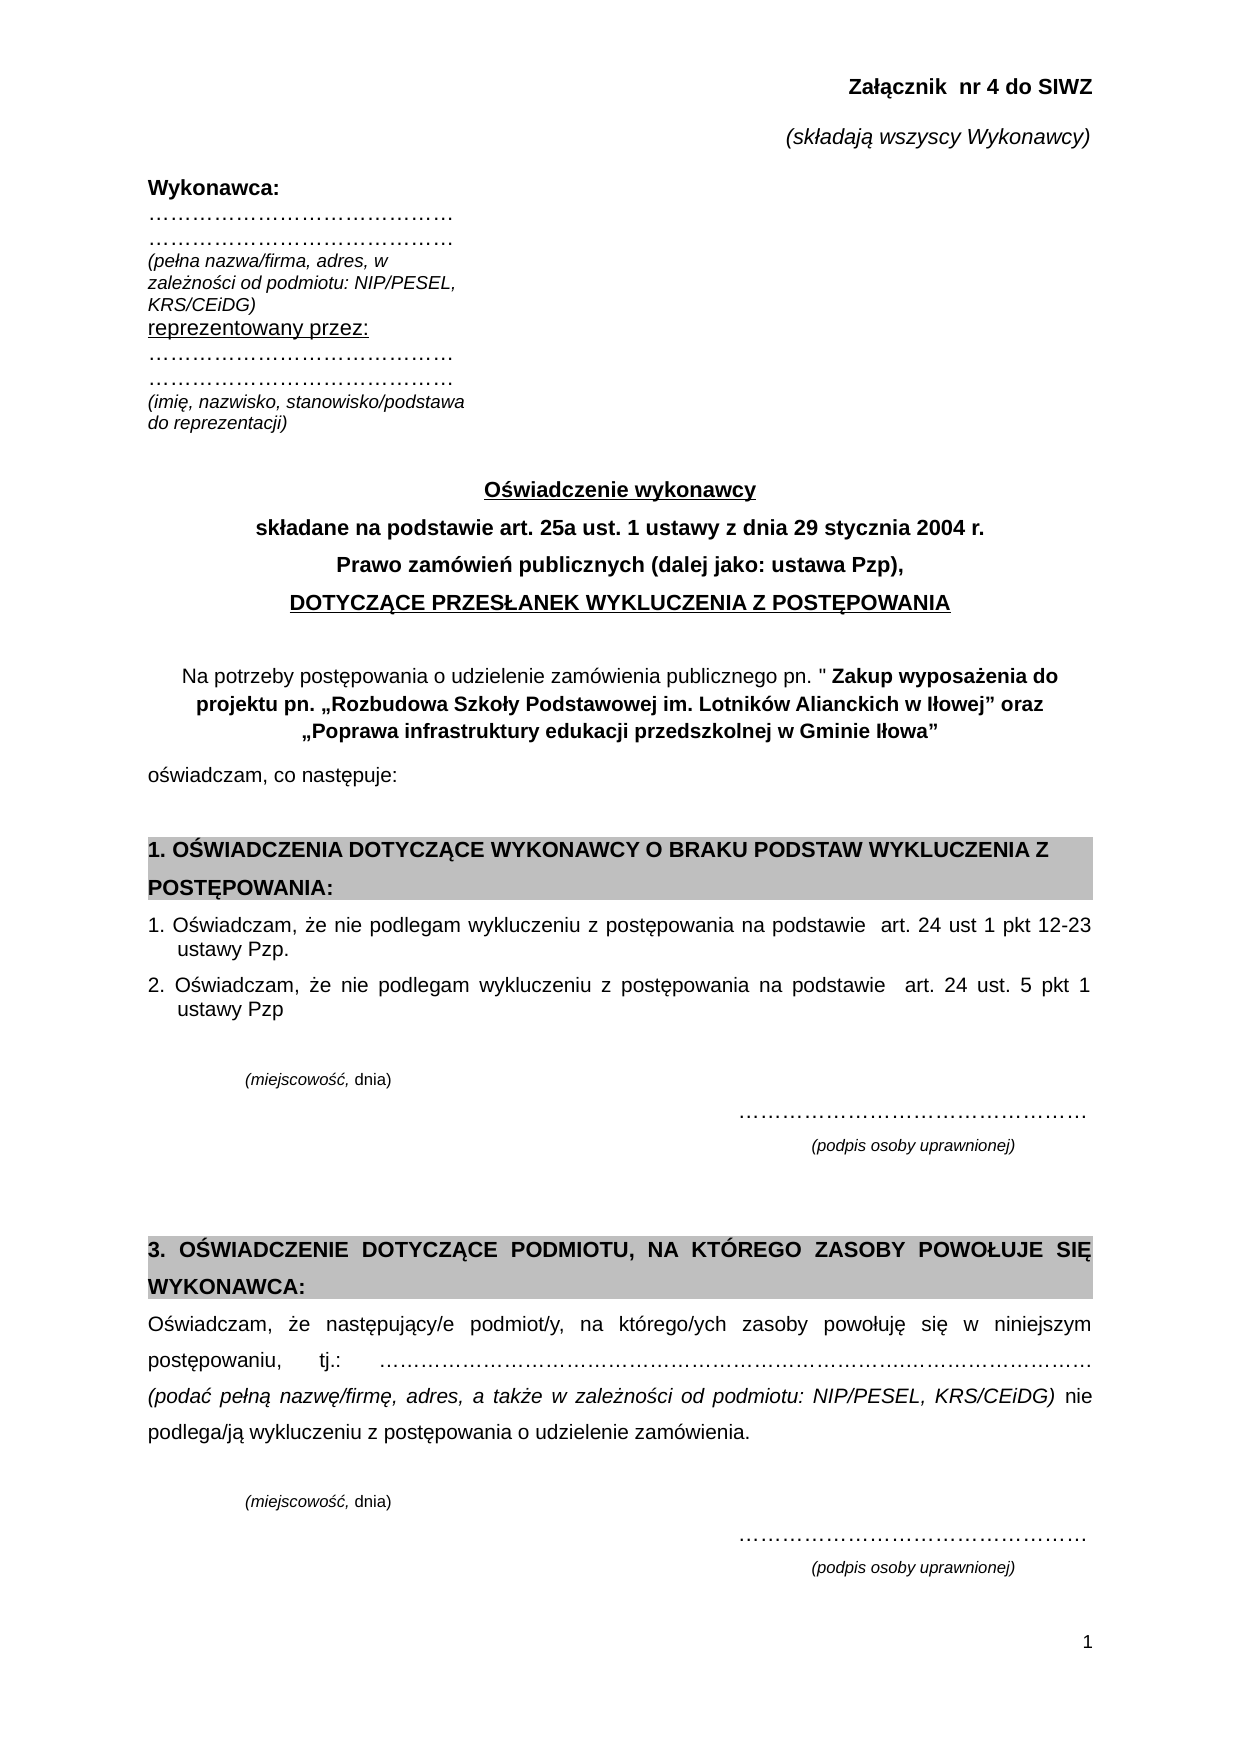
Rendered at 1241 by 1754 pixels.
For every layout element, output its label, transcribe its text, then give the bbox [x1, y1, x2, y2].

text (składają wszyscy Wykonawcy) [148, 124, 1093, 149]
text (imię, nazwisko, stanowisko/podstawa do reprezentacji) [148, 391, 472, 434]
text Na potrzeby postępowania o udzielenie zamówienia publicznego pn. " Zakup wyposażenia do projektu pn. „Rozbudowa Szkoły Podstawowej im. Lotników Alianckich w Iłowej” oraz „Poprawa infrastruktury edukacji przedszkolnej w Gminie Iłowa” [148, 664, 1093, 743]
text oświadczam, co następuje: [148, 763, 1093, 787]
text (podpis osoby uprawnionej) [738, 1136, 1093, 1155]
text Prawo zamówień publicznych (dalej jako: ustawa Pzp), [148, 552, 1093, 577]
text 2. Oświadczam, że nie podlegam wykluczeniu z postępowania na podstawie art. 24 ust. 5 pkt 1 ustawy Pzp [148, 973, 1093, 1021]
text Oświadczam, że następujący/e podmiot/y, na którego/ych zasoby powołuję się w niniejszym postępowaniu, tj.: ………………………………………………………………….……………………… (podać pełną nazwę/firmę, adres, a także w zależności od podmiotu: NIP/PESEL, KRS/CEiDG) nie podlega/ją wykluczeniu z postępowania o udzielenie zamówienia. [148, 1312, 1093, 1444]
text ………………………………………… [148, 1098, 1093, 1123]
text ………………………………………………………………………… [148, 200, 472, 250]
text 3. OŚWIADCZENIE DOTYCZĄCE PODMIOTU, NA KTÓREGO ZASOBY POWOŁUJE SIĘ WYKONAWCA: [148, 1236, 1093, 1299]
text Wykonawca: [148, 174, 1093, 200]
text (miejscowość, dnia) [148, 1069, 1093, 1088]
text składane na podstawie art. 25a ust. 1 ustawy z dnia 29 stycznia 2004 r. [148, 514, 1093, 540]
text ………………………………………………………………………… [148, 340, 472, 391]
text 1. Oświadczam, że nie podlegam wykluczeniu z postępowania na podstawie art. 24 ust 1 pkt 12-23 ustawy Pzp. [148, 912, 1093, 960]
text reprezentowany przez: [148, 315, 1093, 340]
text Oświadczenie wykonawcy [148, 477, 1093, 502]
text (miejscowość, dnia) [148, 1492, 1093, 1511]
text Załącznik nr 4 do SIWZ [148, 74, 1093, 99]
text 1. OŚWIADCZENIA DOTYCZĄCE WYKONAWCY O BRAKU PODSTAW WYKLUCZENIA Z POSTĘPOWANIA: [148, 837, 1093, 900]
text ………………………………………… [148, 1521, 1093, 1546]
text DOTYCZĄCE PRZESŁANEK WYKLUCZENIA Z POSTĘPOWANIA [148, 590, 1093, 615]
text (pełna nazwa/firma, adres, w zależności od podmiotu: NIP/PESEL, KRS/CEiDG) [148, 250, 472, 315]
text (podpis osoby uprawnionej) [738, 1558, 1093, 1577]
